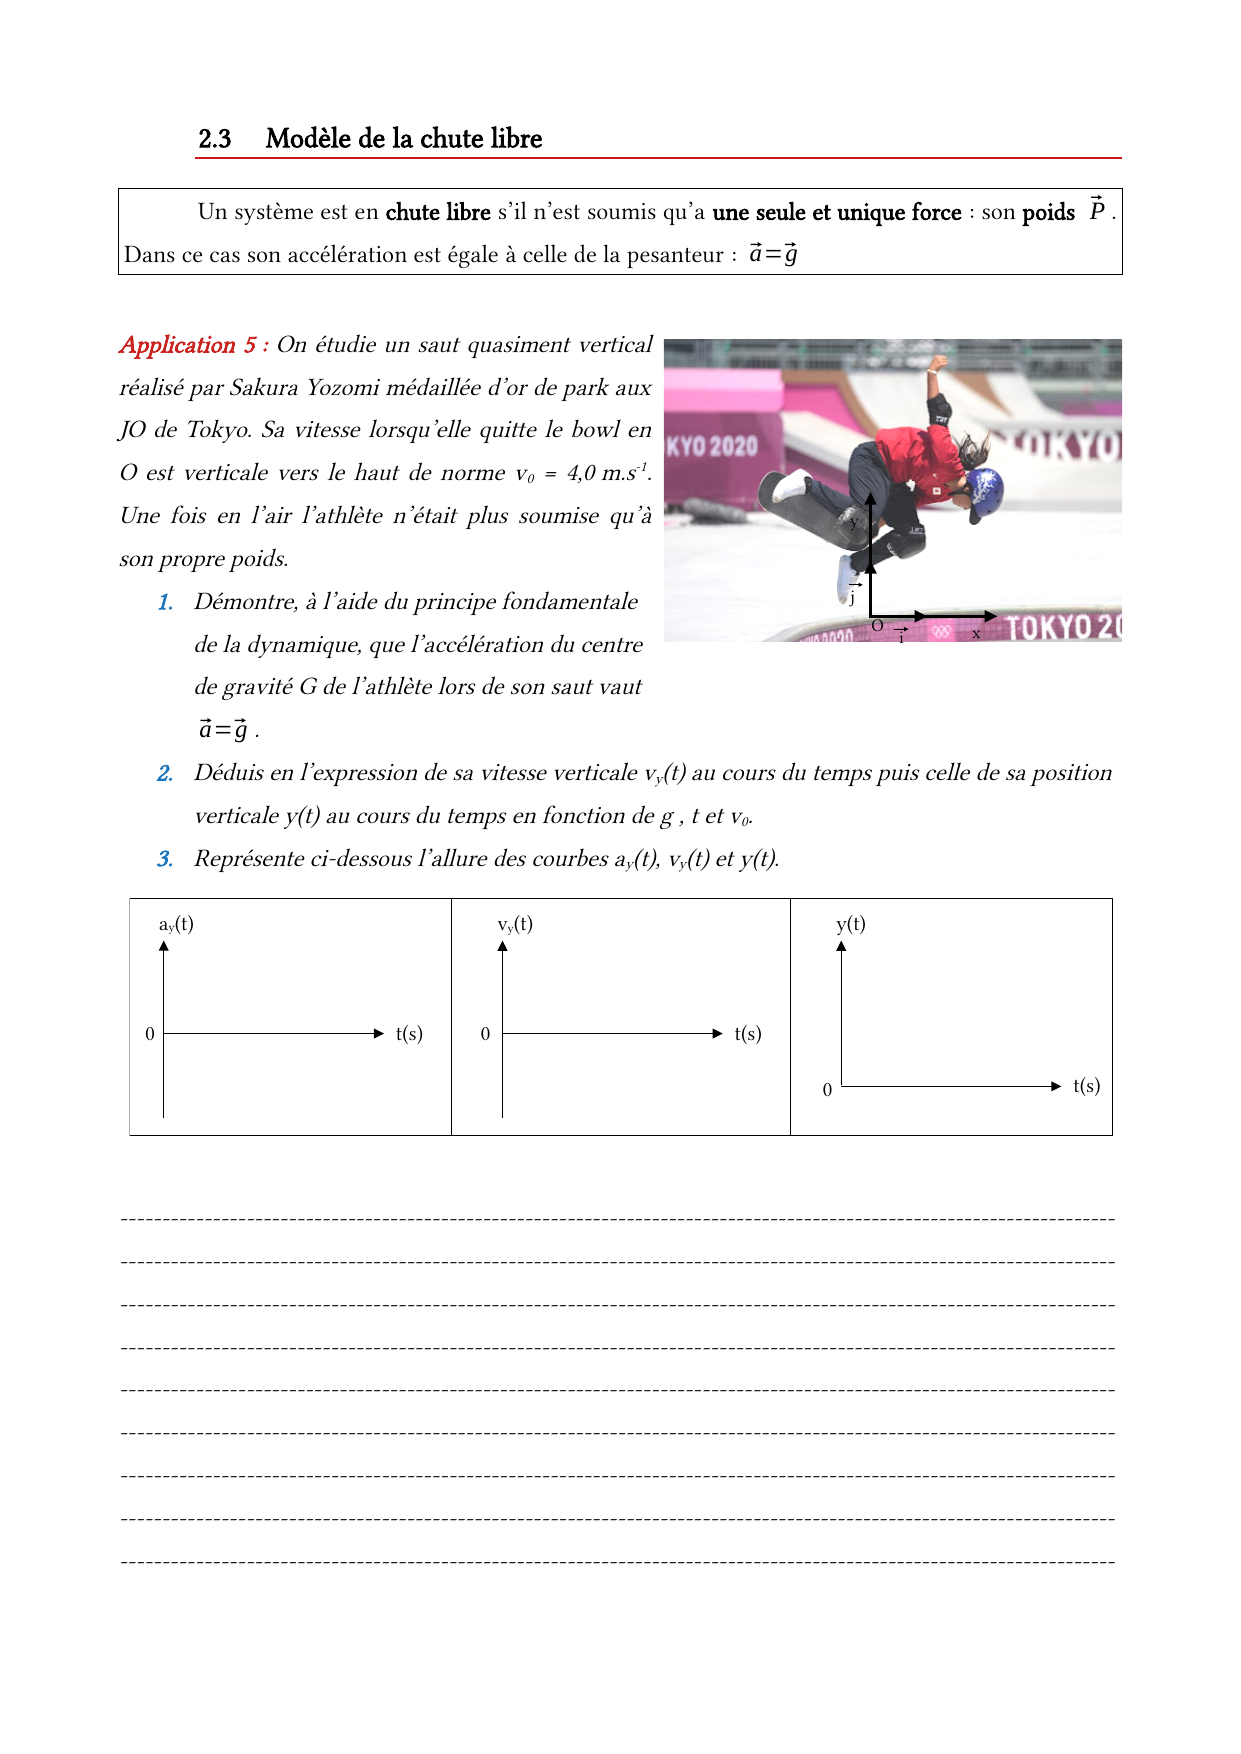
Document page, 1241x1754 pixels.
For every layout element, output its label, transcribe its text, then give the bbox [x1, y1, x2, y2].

text ---------------------------------------------------------------------------------------------------------------------------------------------------------------------------------------------------------------------------------------------------------------------------------------------------------------------------------------------------------------------------------------------------------------------------------------------------------------------------------------------------------------------------------------------------------------------------------------------------------------------------------------------------------------------------------------------------------------------------------------------------------------------------------------------------------------------------------------------------------- [118, 1204, 1122, 1490]
list Démontre, à l’aide du principe fondamentale de la dynamique, que l’accélération du centre de gravité G de l’athlète lors de son saut vaut . [156, 587, 1122, 744]
text Exemple : admettons que l’on connaisse les coordonnés y(t1) et y(t2) d’un système aux instants t1 et t2 très proches. La vitesse approchée à l’instant t1 vaut : [663, 339, 1123, 642]
text Application 5 : On étudie un saut quasiment vertical réalisé par Sakura Yozomi médaillée d’or de park aux JO de Tokyo. Sa vitesse lorsqu’elle quitte le bowl en O est verticale vers le haut de norme v0 = 4,0 m.s-1. Une fois en l’air l’athlète n’était plus soumise qu’à son propre poids. [118, 330, 1122, 572]
list Déduis en l’expression de sa vitesse verticale vy(t) au cours du temps puis celle de sa position verticale y(t) au cours du temps en fonction de g , t et v0. [156, 758, 1122, 829]
table_header Un système est en chute libre s’il n’est soumis qu’a une seule et unique force : son poids . Dans ce cas son accélération est égale à celle de la pesanteur : [119, 189, 1122, 274]
list Représente ci-dessous l’allure des courbes ay(t), vy(t) et y(t). [156, 844, 1122, 872]
subtitle Modèle de la chute libre [195, 118, 1122, 157]
text -------------------------------------------------------------------------------------------------------------------------------------------------------------------------------------------------------------------------------------------- [118, 1504, 1122, 1575]
